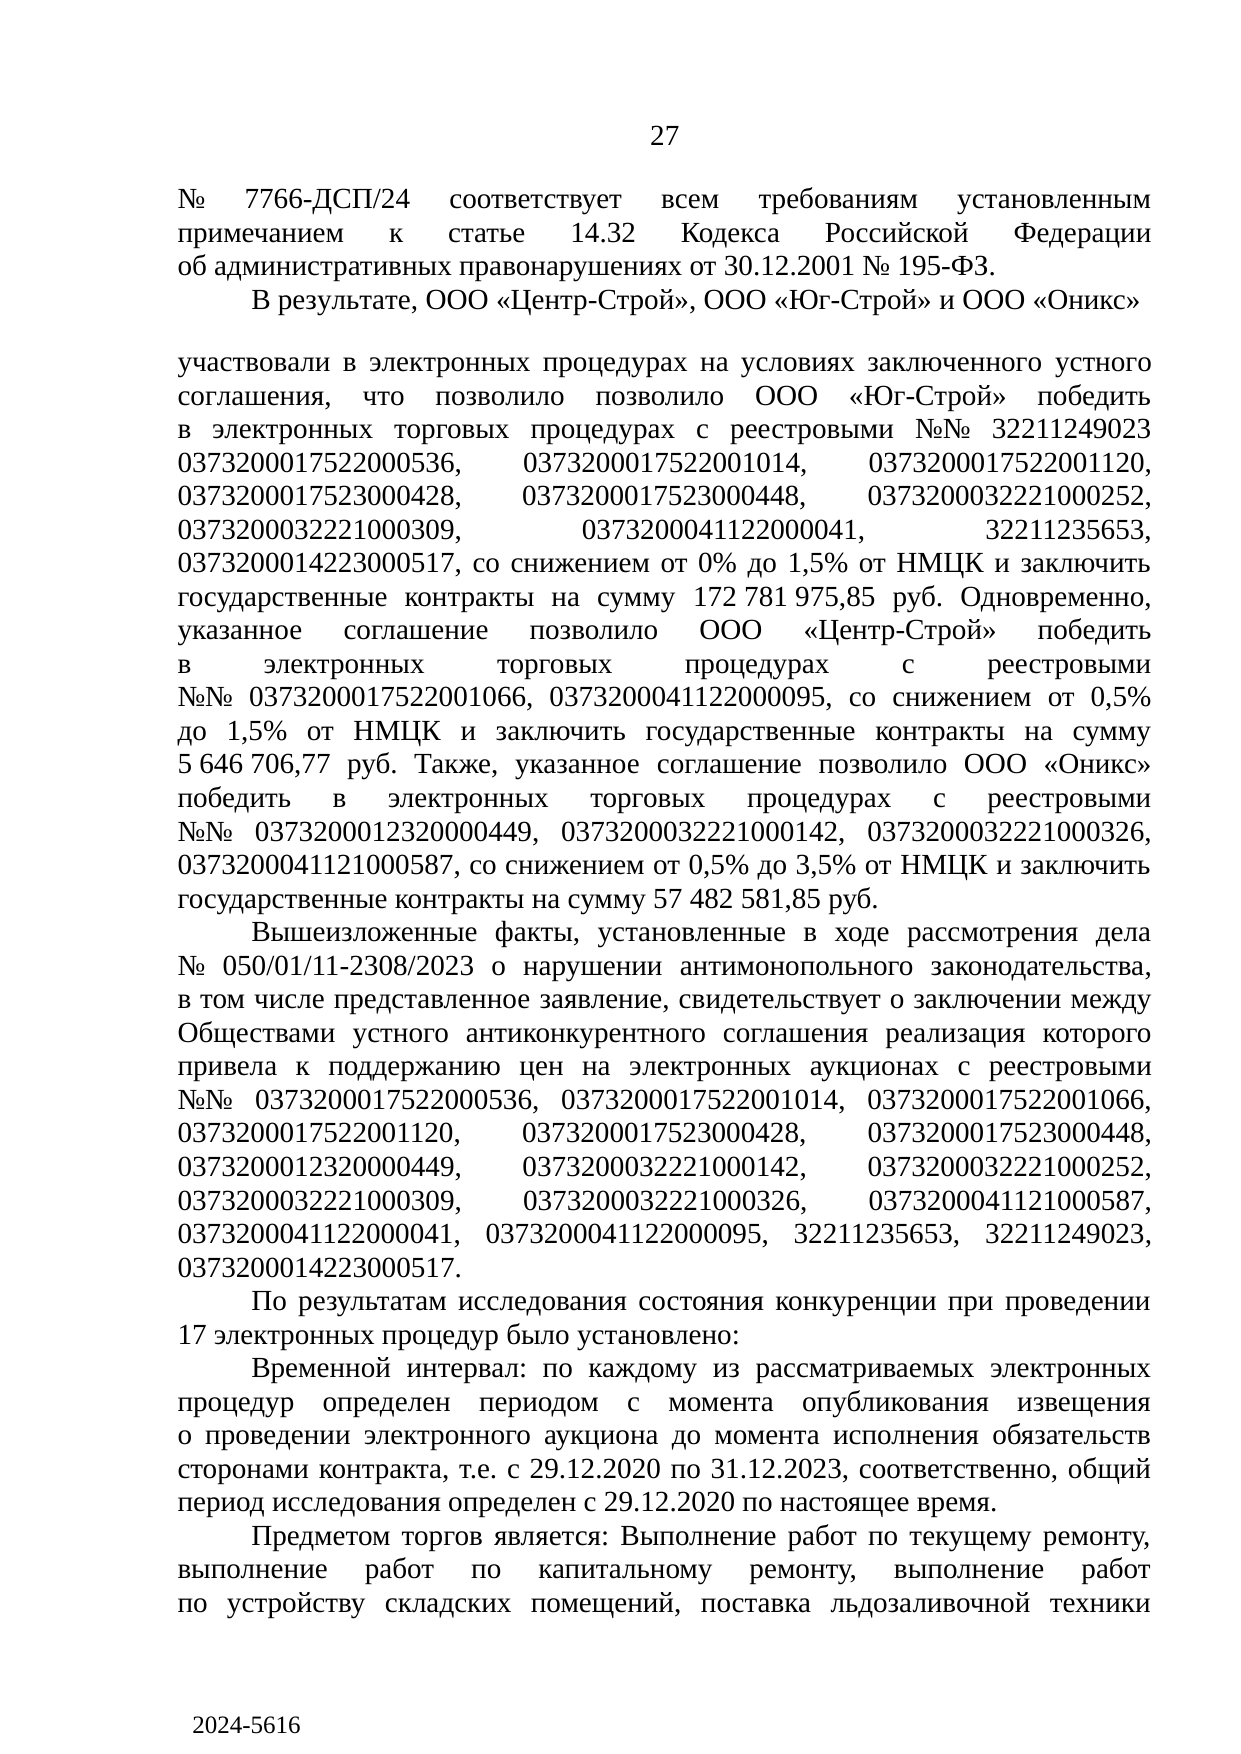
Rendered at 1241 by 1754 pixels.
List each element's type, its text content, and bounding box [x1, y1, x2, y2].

text В результате, ООО «Центр-Строй», ООО «Юг-Строй» и ООО «Оникс» [177, 282, 1152, 315]
text № 7766-ДСП/24 соответствует всем требованиям установленным примечанием к статье 14.32 Кодекса Российской Федерации об административных правонарушениях от 30.12.2001 № 195-ФЗ. [177, 181, 1152, 282]
text Временной интервал: по каждому из рассматриваемых электронных процедур определен периодом с момента опубликования извещения о проведении электронного аукциона до момента исполнения обязательств сторонами контракта, т.е. с 29.12.2020 по 31.12.2023, соответственно, общий период исследования определен с 29.12.2020 по настоящее время. [177, 1350, 1152, 1518]
text Вышеизложенные факты, установленные в ходе рассмотрения дела № 050/01/11-2308/2023 о нарушении антимонопольного законодательства, в том числе представленное заявление, свидетельствует о заключении между Обществами устного антиконкурентного соглашения реализация которого привела к поддержанию цен на электронных аукционах с реестровыми №№ 0373200017522000536, 0373200017522001014, 0373200017522001066, 0373200017522001120, 0373200017523000428, 0373200017523000448, 0373200012320000449, 0373200032221000142, 0373200032221000252, 0373200032221000309, 0373200032221000326, 0373200041121000587, 0373200041122000041, 0373200041122000095, 32211235653, 32211249023, 0373200014223000517. [177, 914, 1152, 1283]
text участвовали в электронных процедурах на условиях заключенного устного соглашения, что позволило позволило ООО «Юг-Строй» победить в электронных торговых процедурах с реестровыми №№ 32211249023 0373200017522000536, 0373200017522001014, 0373200017522001120, 0373200017523000428, 0373200017523000448, 0373200032221000252, 0373200032221000309, 0373200041122000041, 32211235653, 0373200014223000517, со снижением от 0% до 1,5% от НМЦК и заключить государственные контракты на сумму 172 781 975,85 руб. Одновременно, указанное соглашение позволило ООО «Центр-Строй» победить в электронных торговых процедурах с реестровыми №№ 0373200017522001066, 0373200041122000095, со снижением от 0,5% до 1,5% от НМЦК и заключить государственные контракты на сумму 5 646 706,77 руб. Также, указанное соглашение позволило ООО «Оникс» победить в электронных торговых процедурах с реестровыми №№ 0373200012320000449, 0373200032221000142, 0373200032221000326, 0373200041121000587, со снижением от 0,5% до 3,5% от НМЦК и заключить государственные контракты на сумму 57 482 581,85 руб. [177, 344, 1152, 914]
text По результатам исследования состояния конкуренции при проведении 17 электронных процедур было установлено: [177, 1283, 1152, 1350]
text Предметом торгов является: Выполнение работ по текущему ремонту, выполнение работ по капитальному ремонту, выполнение работ по устройству складских помещений, поставка льдозаливочной техники [177, 1518, 1152, 1619]
